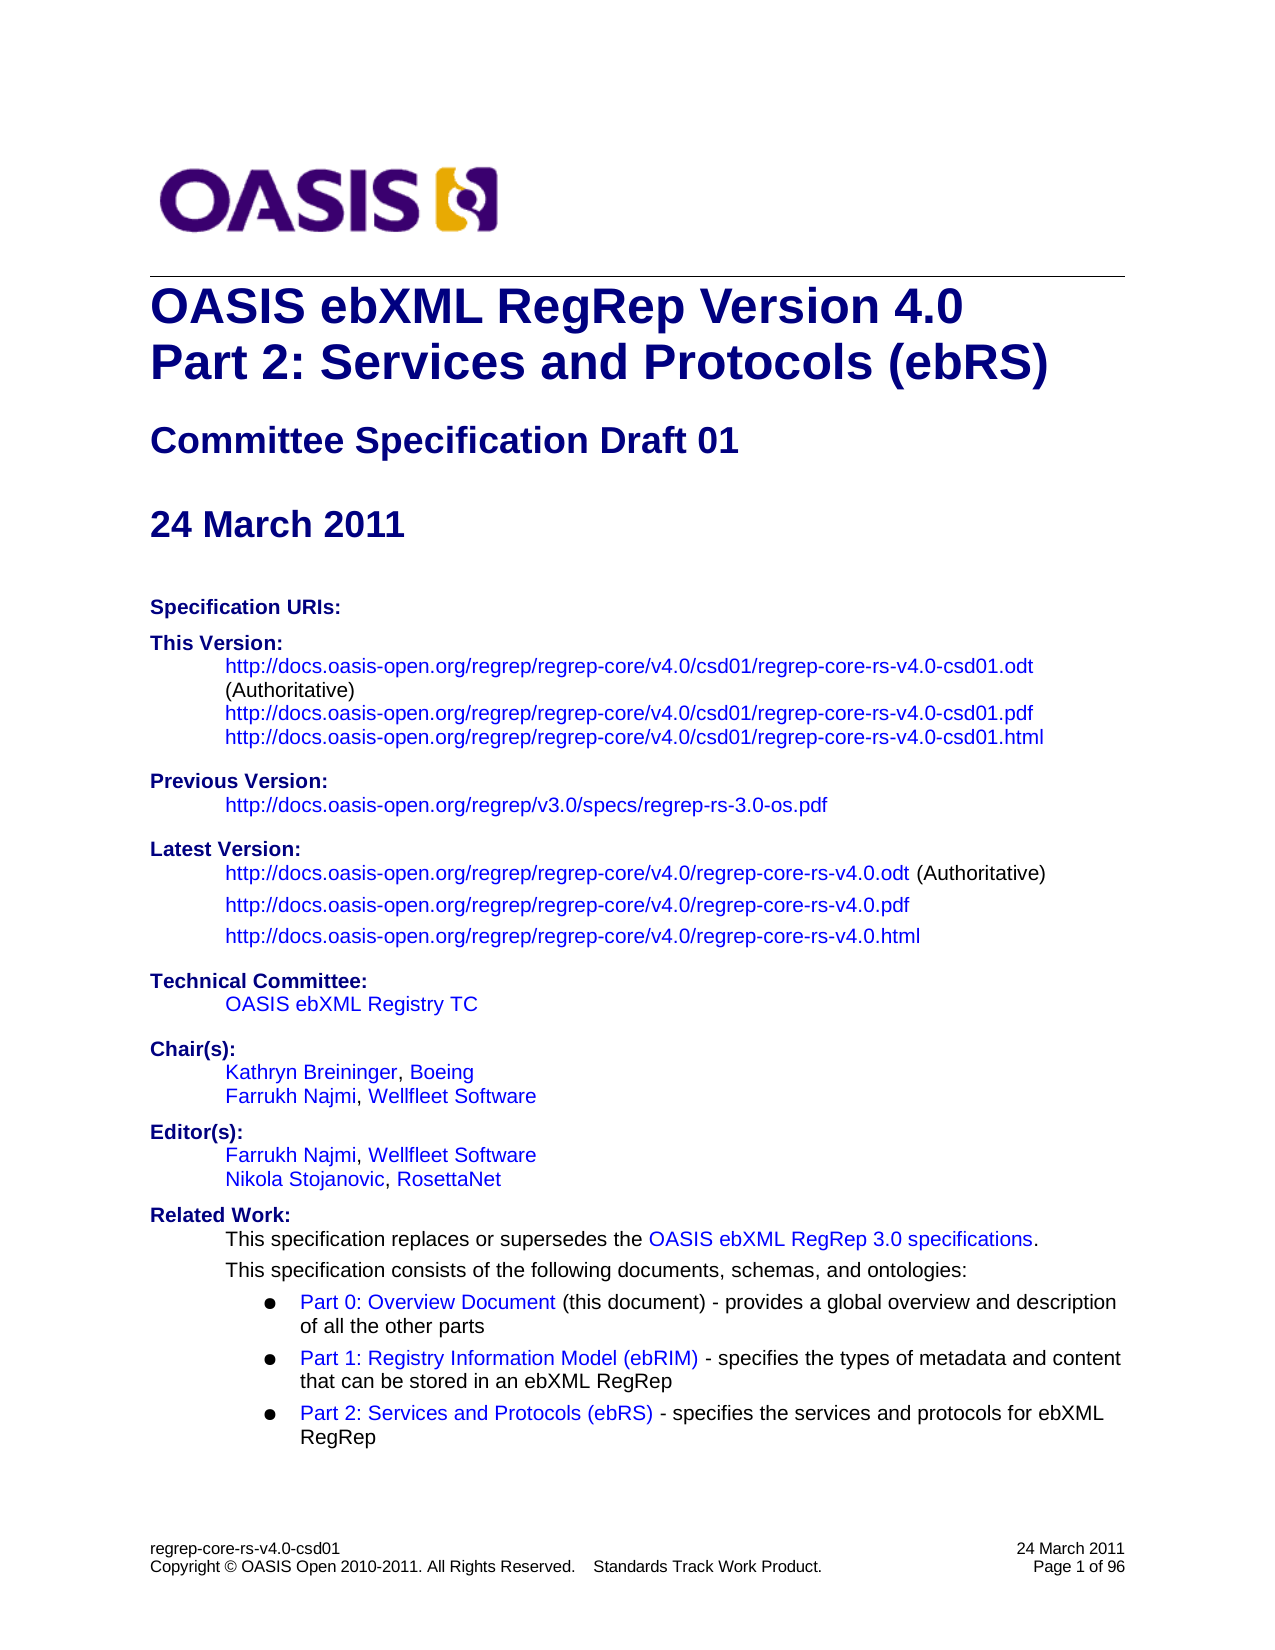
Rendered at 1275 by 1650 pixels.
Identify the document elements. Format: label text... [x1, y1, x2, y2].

title http://docs.oasis-open.org/regrep/v3.0/specs/regrep-rs-3.0-os.pdf [225, 793, 1125, 817]
title http://docs.oasis-open.org/regrep/regrep-core/v4.0/regrep-core-rs-v4.0.odt (Authoritative) [225, 861, 1125, 885]
title Chair(s): [150, 1037, 1125, 1061]
title Editor(s): [150, 1120, 1125, 1144]
title Previous Version: [150, 770, 1125, 793]
text Farrukh Najmi, Wellfleet Software [225, 1144, 1125, 1167]
text Kathryn Breininger, Boeing [225, 1061, 1125, 1084]
subtitle 24 March 2011 [150, 503, 1125, 545]
subtitle Committee Specification Draft 01 [150, 419, 1125, 461]
title Part 0: Overview Document (this document) - provides a global overview and description of all the other parts [262, 1291, 1125, 1338]
title OASIS ebXML RegRep Version 4.0 Part 2: Services and Protocols (ebRS) [150, 277, 1125, 390]
title OASIS ebXML Registry TC [225, 993, 1125, 1016]
title Part 2: Services and Protocols (ebRS) - specifies the services and protocols for ebXML RegRep [262, 1402, 1125, 1449]
title http://docs.oasis-open.org/regrep/regrep-core/v4.0/csd01/regrep-core-rs-v4.0-csd01.odt (Authoritative) http://docs.oasis-open.org/regrep/regrep-core/v4.0/csd01/regrep-core-rs-v4.0-csd01.pdf http://docs.oasis-open.org/regrep/regrep-core/v4.0/csd01/regrep-core-rs-v4.0-csd01.html [225, 655, 1125, 749]
title Latest Version: [150, 838, 1125, 861]
title Technical Committee: [150, 969, 1125, 993]
text Nikola Stojanovic, RosettaNet [225, 1167, 1125, 1191]
title Related Work: [150, 1203, 1125, 1227]
title Specification URIs: [150, 595, 1125, 619]
title Part 1: Registry Information Model (ebRIM) - specifies the types of metadata and content that can be stored in an ebXML RegRep [262, 1346, 1125, 1393]
text Farrukh Najmi, Wellfleet Software [225, 1084, 1125, 1108]
title This specification replaces or supersedes the OASIS ebXML RegRep 3.0 specifications. [225, 1227, 1125, 1251]
title http://docs.oasis-open.org/regrep/regrep-core/v4.0/regrep-core-rs-v4.0.pdf [225, 893, 1125, 917]
title This Version: [150, 631, 1125, 655]
title This specification consists of the following documents, schemas, and ontologies: [225, 1259, 1125, 1282]
title http://docs.oasis-open.org/regrep/regrep-core/v4.0/regrep-core-rs-v4.0.html [225, 925, 1125, 948]
picture [150, 150, 512, 245]
